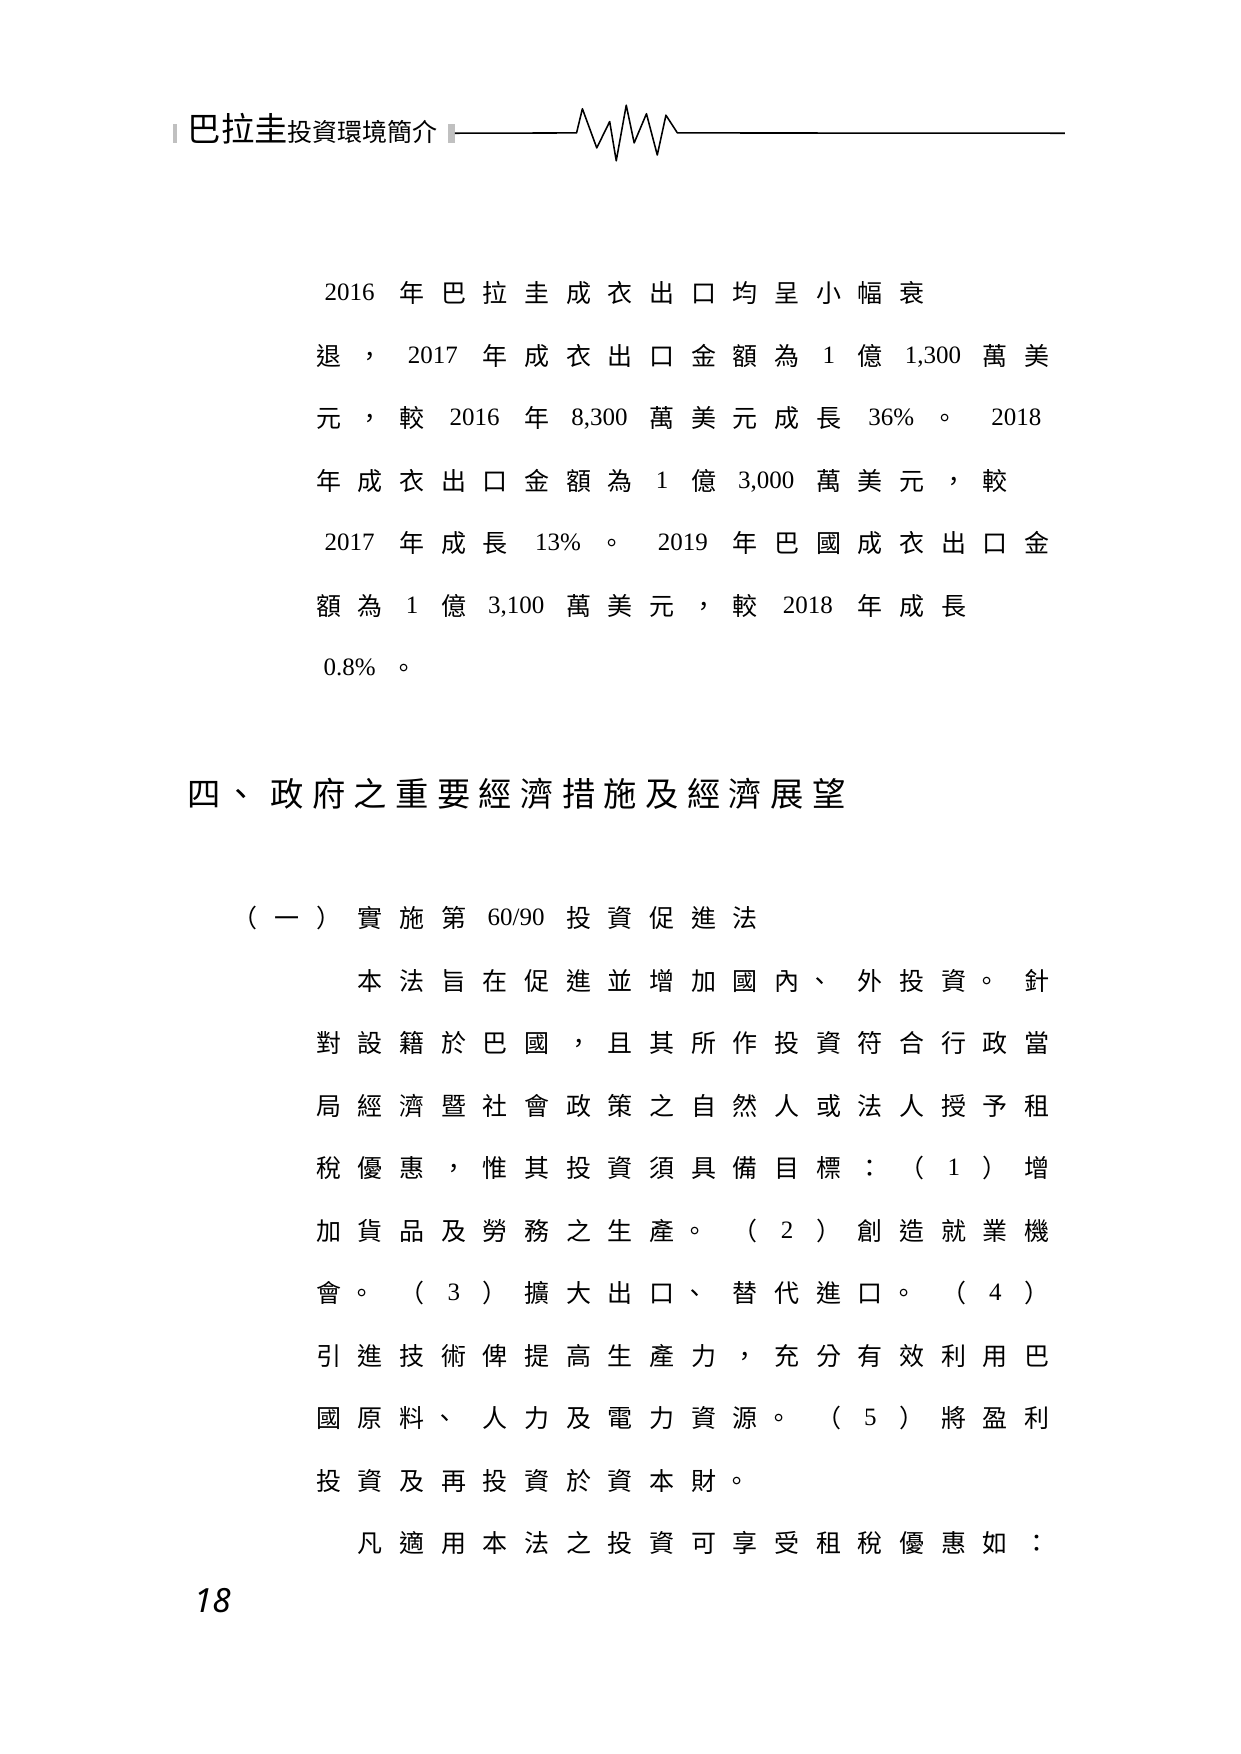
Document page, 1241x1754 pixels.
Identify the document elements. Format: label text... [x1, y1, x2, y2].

text 四、政府之重要經濟措施及經濟展望 [183, 750, 1058, 813]
text 本法旨在促進並增加國內、外投資。針對設籍於巴國，且其所作投資符合行政當局經濟暨社會政策之自然人或法人授予租稅優惠，惟其投資須具備目標：（1）增加貨品及勞務之生產。（2）創造就業機會。（3）擴大出口、替代進口。（4）引進技術俾提高生產力，充分有效利用巴國原料、人力及電力資源。（5）將盈利投資及再投資於資本財。 [286, 938, 1058, 1500]
text 2016年巴拉圭成衣出口均呈小幅衰退，2017年成衣出口金額為1億1,300萬美元，較2016年8,300萬美元成長36%。2018年成衣出口金額為1億3,000萬美元，較2017年成長13%。2019年巴國成衣出口金額為1億3,100萬美元，較2018年成長0.8%。 [281, 250, 1058, 688]
text （一）實施第60/90投資促進法 [207, 875, 1058, 938]
text 凡適用本法之投資可享受租稅優惠如： [286, 1500, 1058, 1563]
